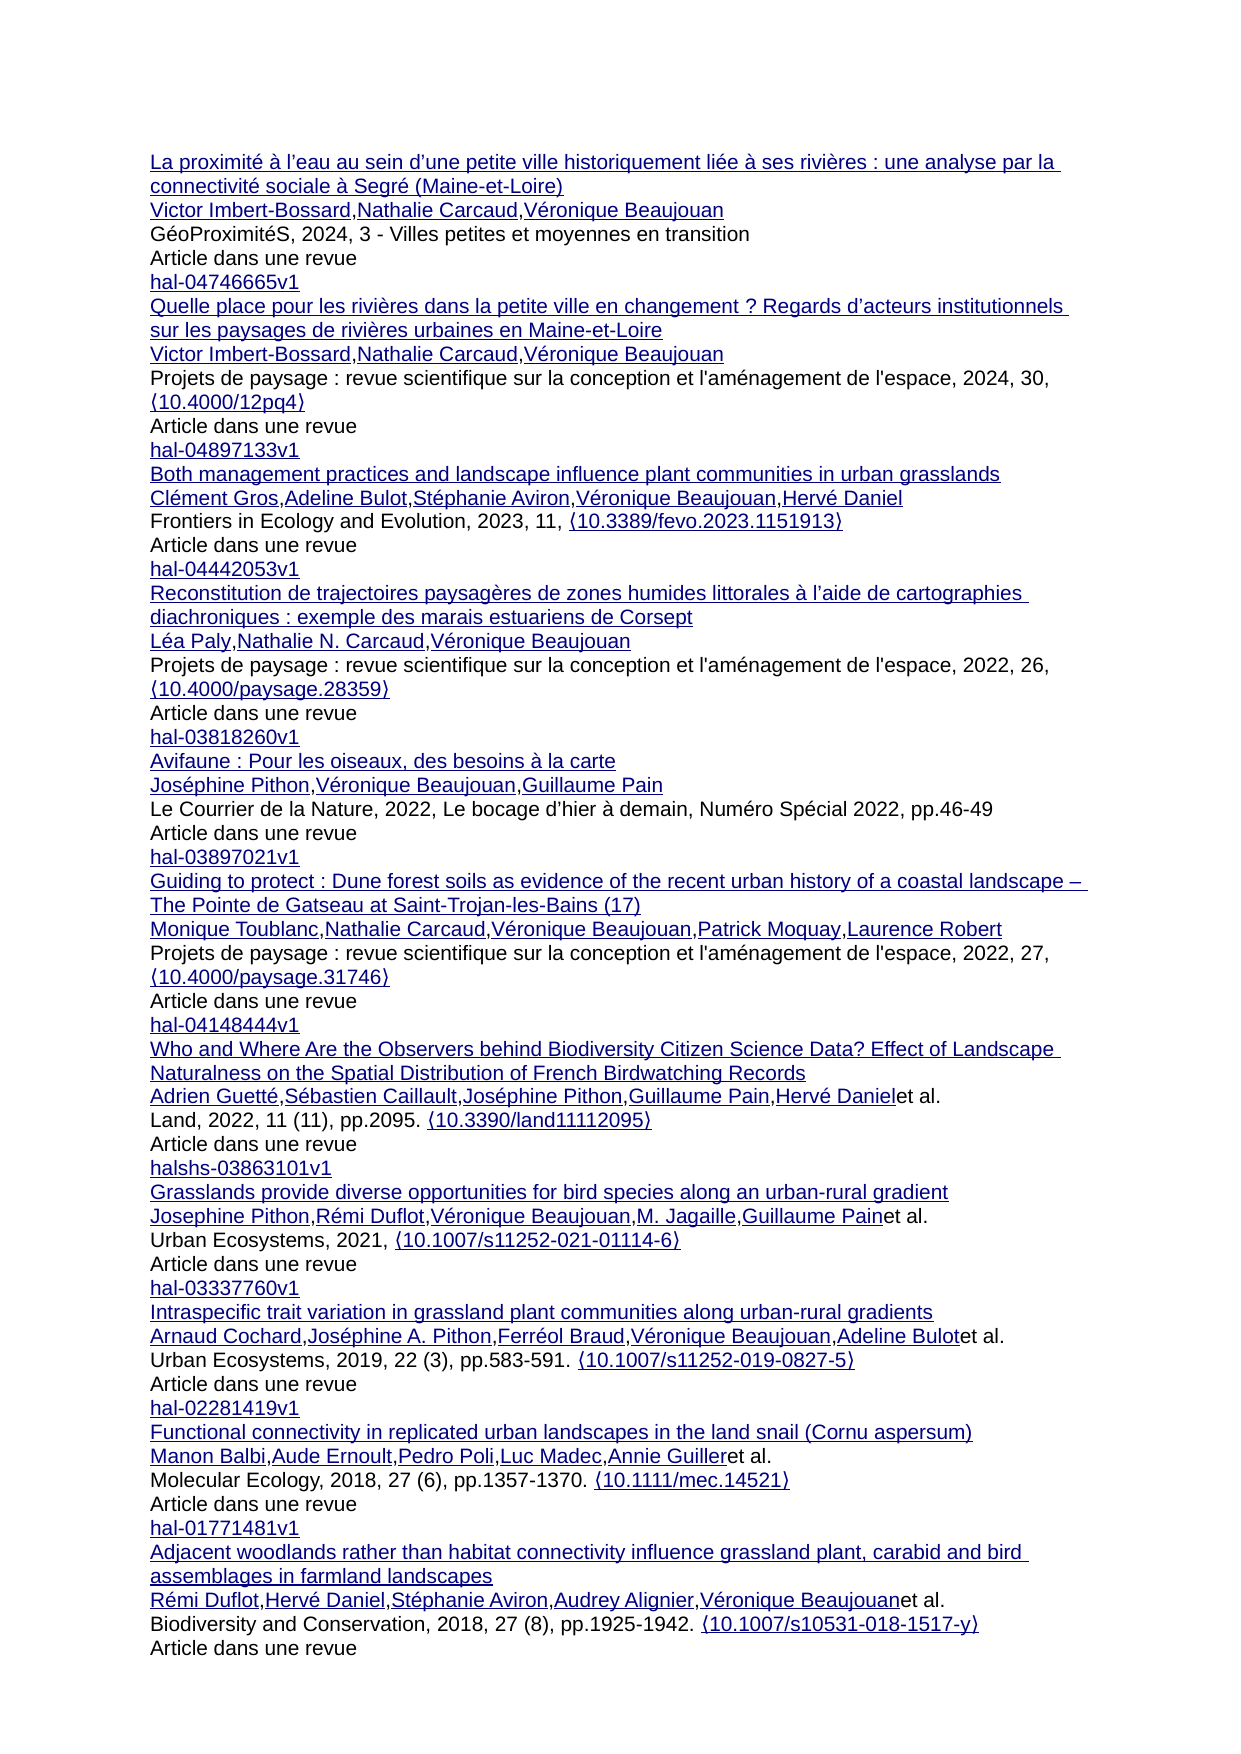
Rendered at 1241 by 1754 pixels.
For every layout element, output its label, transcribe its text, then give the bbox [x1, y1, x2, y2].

table_cell Quelle place pour les rivières dans la petite ville en changement ? Regards d’acteurs institutionnels sur les paysages de rivières urbaines en Maine-et-Loire Victor Imbert-Bossard,Nathalie Carcaud,Véronique Beaujouan Projets de paysage : revue scientifique sur la conception et l'aménagement de l'espace, 2024, 30, ⟨10.4000/12pq4⟩ Article dans une revue hal-04897133v1 [150, 294, 1090, 461]
table_cell La proximité à l’eau au sein d’une petite ville historiquement liée à ses rivières : une analyse par la connectivité sociale à Segré (Maine-et-Loire) Victor Imbert-Bossard,Nathalie Carcaud,Véronique Beaujouan GéoProximitéS, 2024, 3 - Villes petites et moyennes en transition Article dans une revue hal-04746665v1 [150, 150, 1090, 294]
table_cell Adjacent woodlands rather than habitat connectivity influence grassland plant, carabid and bird assemblages in farmland landscapes Rémi Duflot,Hervé Daniel,Stéphanie Aviron,Audrey Alignier,Véronique Beaujouanet al. Biodiversity and Conservation, 2018, 27 (8), pp.1925-1942. ⟨10.1007/s10531-018-1517-y⟩ Article dans une revue [150, 1540, 1090, 1659]
table_cell Reconstitution de trajectoires paysagères de zones humides littorales à l’aide de cartographies diachroniques : exemple des marais estuariens de Corsept Léa Paly,Nathalie N. Carcaud,Véronique Beaujouan Projets de paysage : revue scientifique sur la conception et l'aménagement de l'espace, 2022, 26, ⟨10.4000/paysage.28359⟩ Article dans une revue hal-03818260v1 [150, 581, 1090, 749]
table_cell Both management practices and landscape influence plant communities in urban grasslands Clément Gros,Adeline Bulot,Stéphanie Aviron,Véronique Beaujouan,Hervé Daniel Frontiers in Ecology and Evolution, 2023, 11, ⟨10.3389/fevo.2023.1151913⟩ Article dans une revue hal-04442053v1 [150, 461, 1090, 581]
table_cell Grasslands provide diverse opportunities for bird species along an urban-rural gradient Josephine Pithon,Rémi Duflot,Véronique Beaujouan,M. Jagaille,Guillaume Painet al. Urban Ecosystems, 2021, ⟨10.1007/s11252-021-01114-6⟩ Article dans une revue hal-03337760v1 [150, 1180, 1090, 1300]
table_cell Functional connectivity in replicated urban landscapes in the land snail (Cornu aspersum) Manon Balbi,Aude Ernoult,Pedro Poli,Luc Madec,Annie Guilleret al. Molecular Ecology, 2018, 27 (6), pp.1357-1370. ⟨10.1111/mec.14521⟩ Article dans une revue hal-01771481v1 [150, 1420, 1090, 1539]
table_cell Avifaune : Pour les oiseaux, des besoins à la carte Joséphine Pithon,Véronique Beaujouan,Guillaume Pain Le Courrier de la Nature, 2022, Le bocage d’hier à demain, Numéro Spécial 2022, pp.46-49 Article dans une revue hal-03897021v1 [150, 749, 1090, 869]
table_cell Intraspecific trait variation in grassland plant communities along urban-rural gradients Arnaud Cochard,Joséphine A. Pithon,Ferréol Braud,Véronique Beaujouan,Adeline Bulotet al. Urban Ecosystems, 2019, 22 (3), pp.583-591. ⟨10.1007/s11252-019-0827-5⟩ Article dans une revue hal-02281419v1 [150, 1300, 1090, 1420]
table_cell Who and Where Are the Observers behind Biodiversity Citizen Science Data? Effect of Landscape Naturalness on the Spatial Distribution of French Birdwatching Records Adrien Guetté,Sébastien Caillault,Joséphine Pithon,Guillaume Pain,Hervé Danielet al. Land, 2022, 11 (11), pp.2095. ⟨10.3390/land11112095⟩ Article dans une revue halshs-03863101v1 [150, 1036, 1090, 1180]
table_cell Guiding to protect : Dune forest soils as evidence of the recent urban history of a coastal landscape – The Pointe de Gatseau at Saint-Trojan-les-Bains (17) Monique Toublanc,Nathalie Carcaud,Véronique Beaujouan,Patrick Moquay,Laurence Robert Projets de paysage : revue scientifique sur la conception et l'aménagement de l'espace, 2022, 27, ⟨10.4000/paysage.31746⟩ Article dans une revue hal-04148444v1 [150, 869, 1090, 1036]
